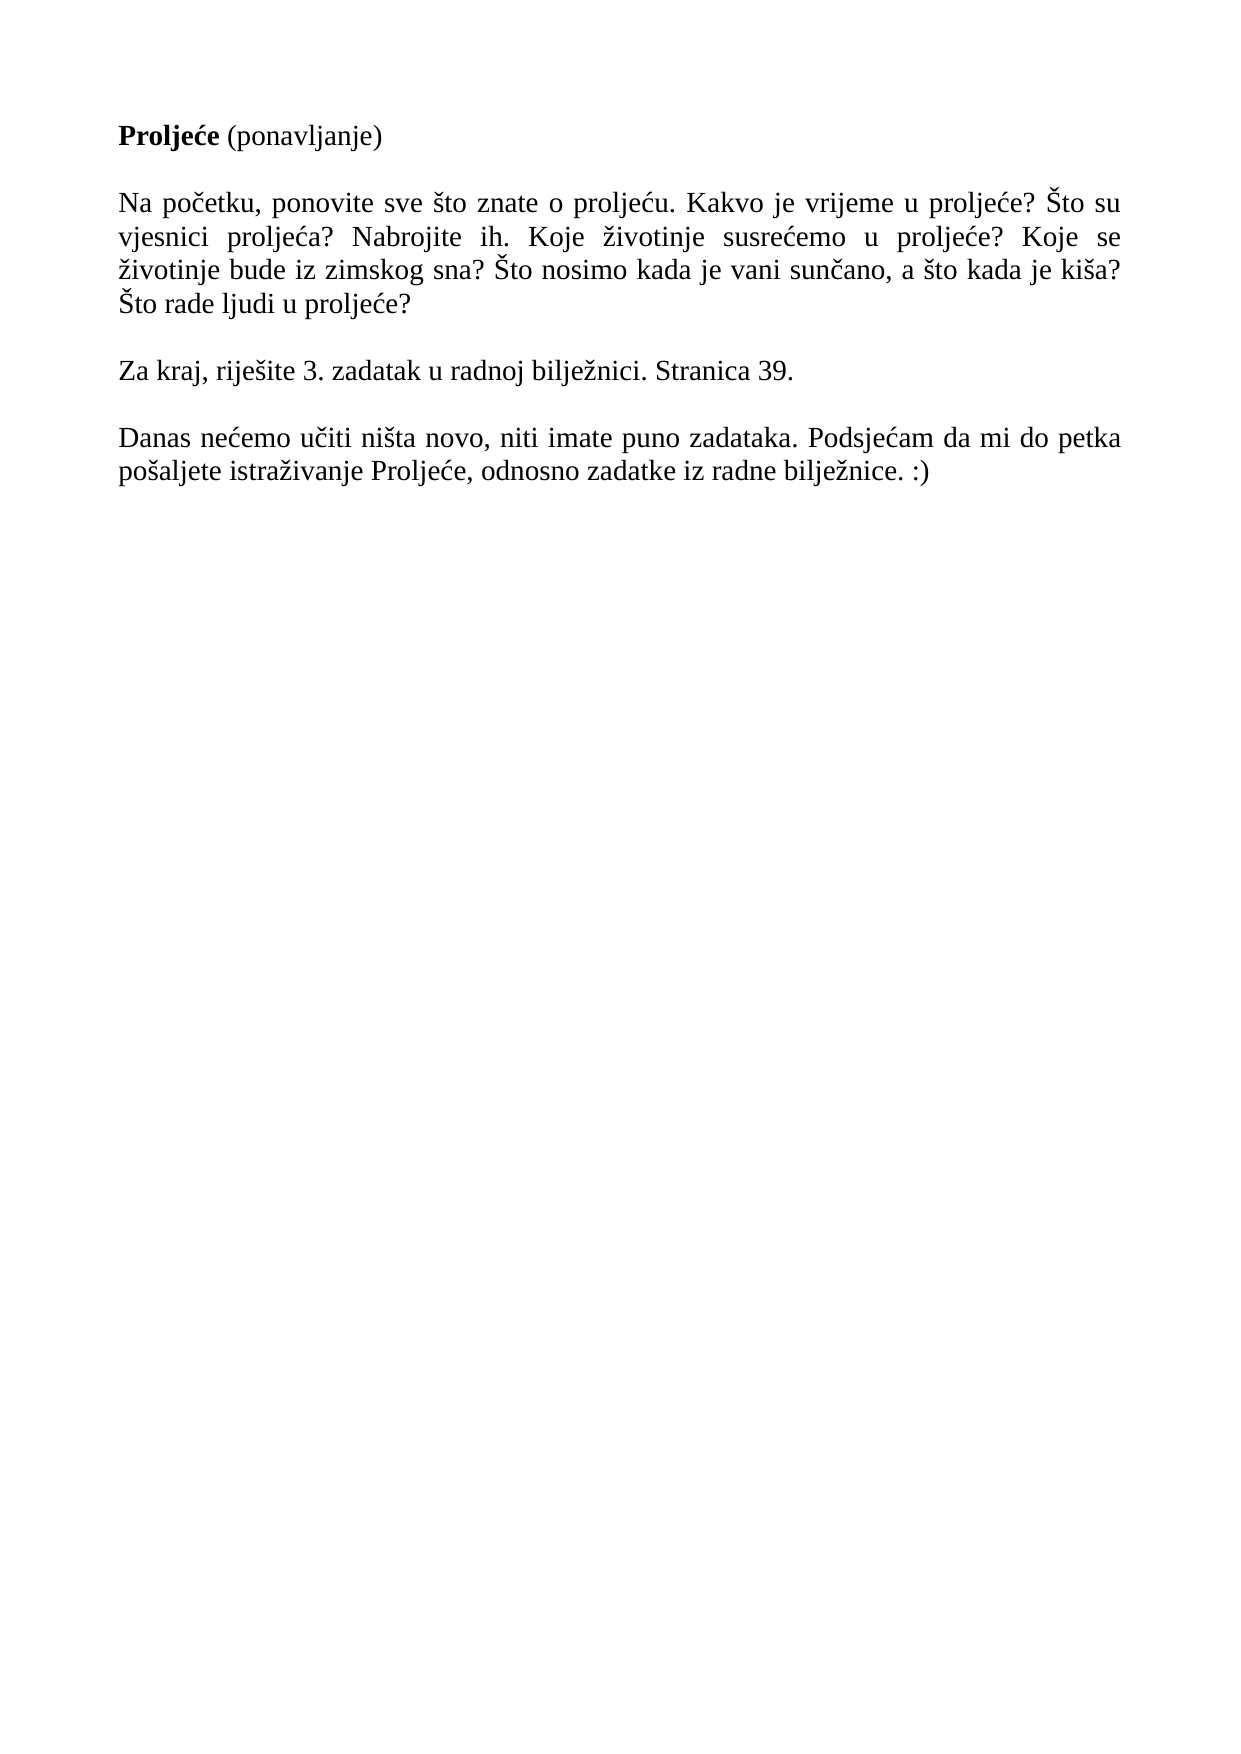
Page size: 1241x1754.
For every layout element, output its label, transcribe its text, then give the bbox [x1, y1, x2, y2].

text Danas nećemo učiti ništa novo, niti imate puno zadataka. Podsjećam da mi do petka pošaljete istraživanje Proljeće, odnosno zadatke iz radne bilježnice. :) [118, 420, 1122, 487]
text Za kraj, riješite 3. zadatak u radnoj bilježnici. Stranica 39. [118, 353, 1122, 386]
text Proljeće (ponavljanje) [118, 118, 1122, 152]
text Na početku, ponovite sve što znate o proljeću. Kakvo je vrijeme u proljeće? Što su vjesnici proljeća? Nabrojite ih. Koje životinje susrećemo u proljeće? Koje se životinje bude iz zimskog sna? Što nosimo kada je vani sunčano, a što kada je kiša? Što rade ljudi u proljeće? [118, 185, 1122, 319]
